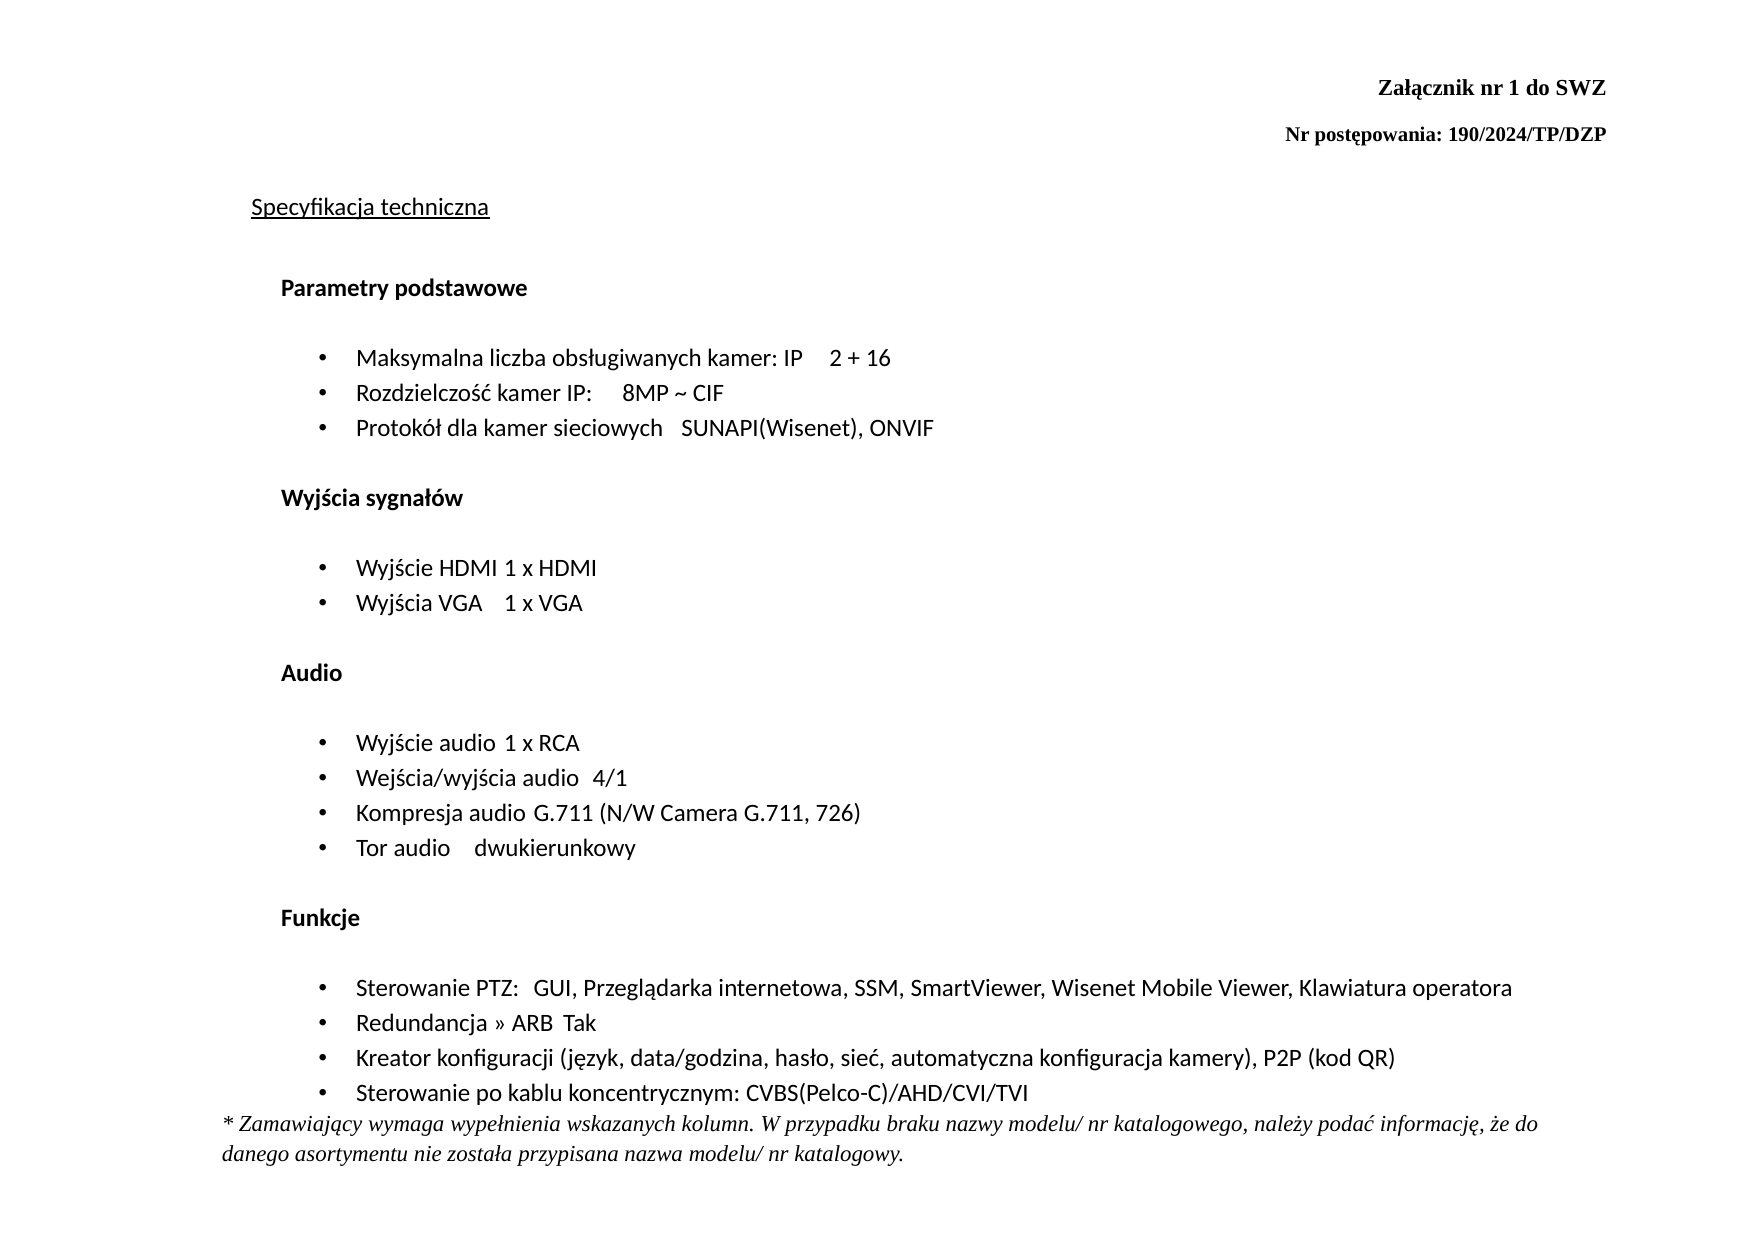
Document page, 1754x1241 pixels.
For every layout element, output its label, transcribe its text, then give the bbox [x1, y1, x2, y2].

list Wyjście HDMI 1 x HDMI [318, 552, 1606, 583]
list Wyjście audio 1 x RCA [318, 727, 1606, 758]
list Wyjścia VGA 1 x VGA [318, 587, 1606, 618]
list Kreator konfiguracji (język, data/godzina, hasło, sieć, automatyczna konfiguracja kamery), P2P (kod QR) [318, 1042, 1606, 1073]
list Kompresja audio G.711 (N/W Camera G.711, 726) [318, 797, 1606, 828]
list Rozdzielczość kamer IP: 8MP ~ CIF [318, 377, 1606, 408]
list Sterowanie po kablu koncentrycznym: CVBS(Pelco-C)/AHD/CVI/TVI [318, 1077, 1606, 1108]
list Sterowanie PTZ: GUI, Przeglądarka internetowa, SSM, SmartViewer, Wisenet Mobile Viewer, Klawiatura operatora [318, 972, 1606, 1003]
text Funkcje [281, 902, 1606, 933]
list Redundancja » ARB Tak [318, 1007, 1606, 1038]
list Tor audio dwukierunkowy [318, 832, 1606, 863]
list Protokół dla kamer sieciowych SUNAPI(Wisenet), ONVIF [318, 412, 1606, 443]
list Maksymalna liczba obsługiwanych kamer: IP 2 + 16 [318, 342, 1606, 373]
text Audio [281, 657, 1606, 688]
text Specyfikacja techniczna [251, 178, 1606, 225]
text Wyjścia sygnałów [281, 482, 1606, 513]
list Wejścia/wyjścia audio 4/1 [318, 762, 1606, 793]
text Parametry podstawowe [281, 272, 1606, 303]
